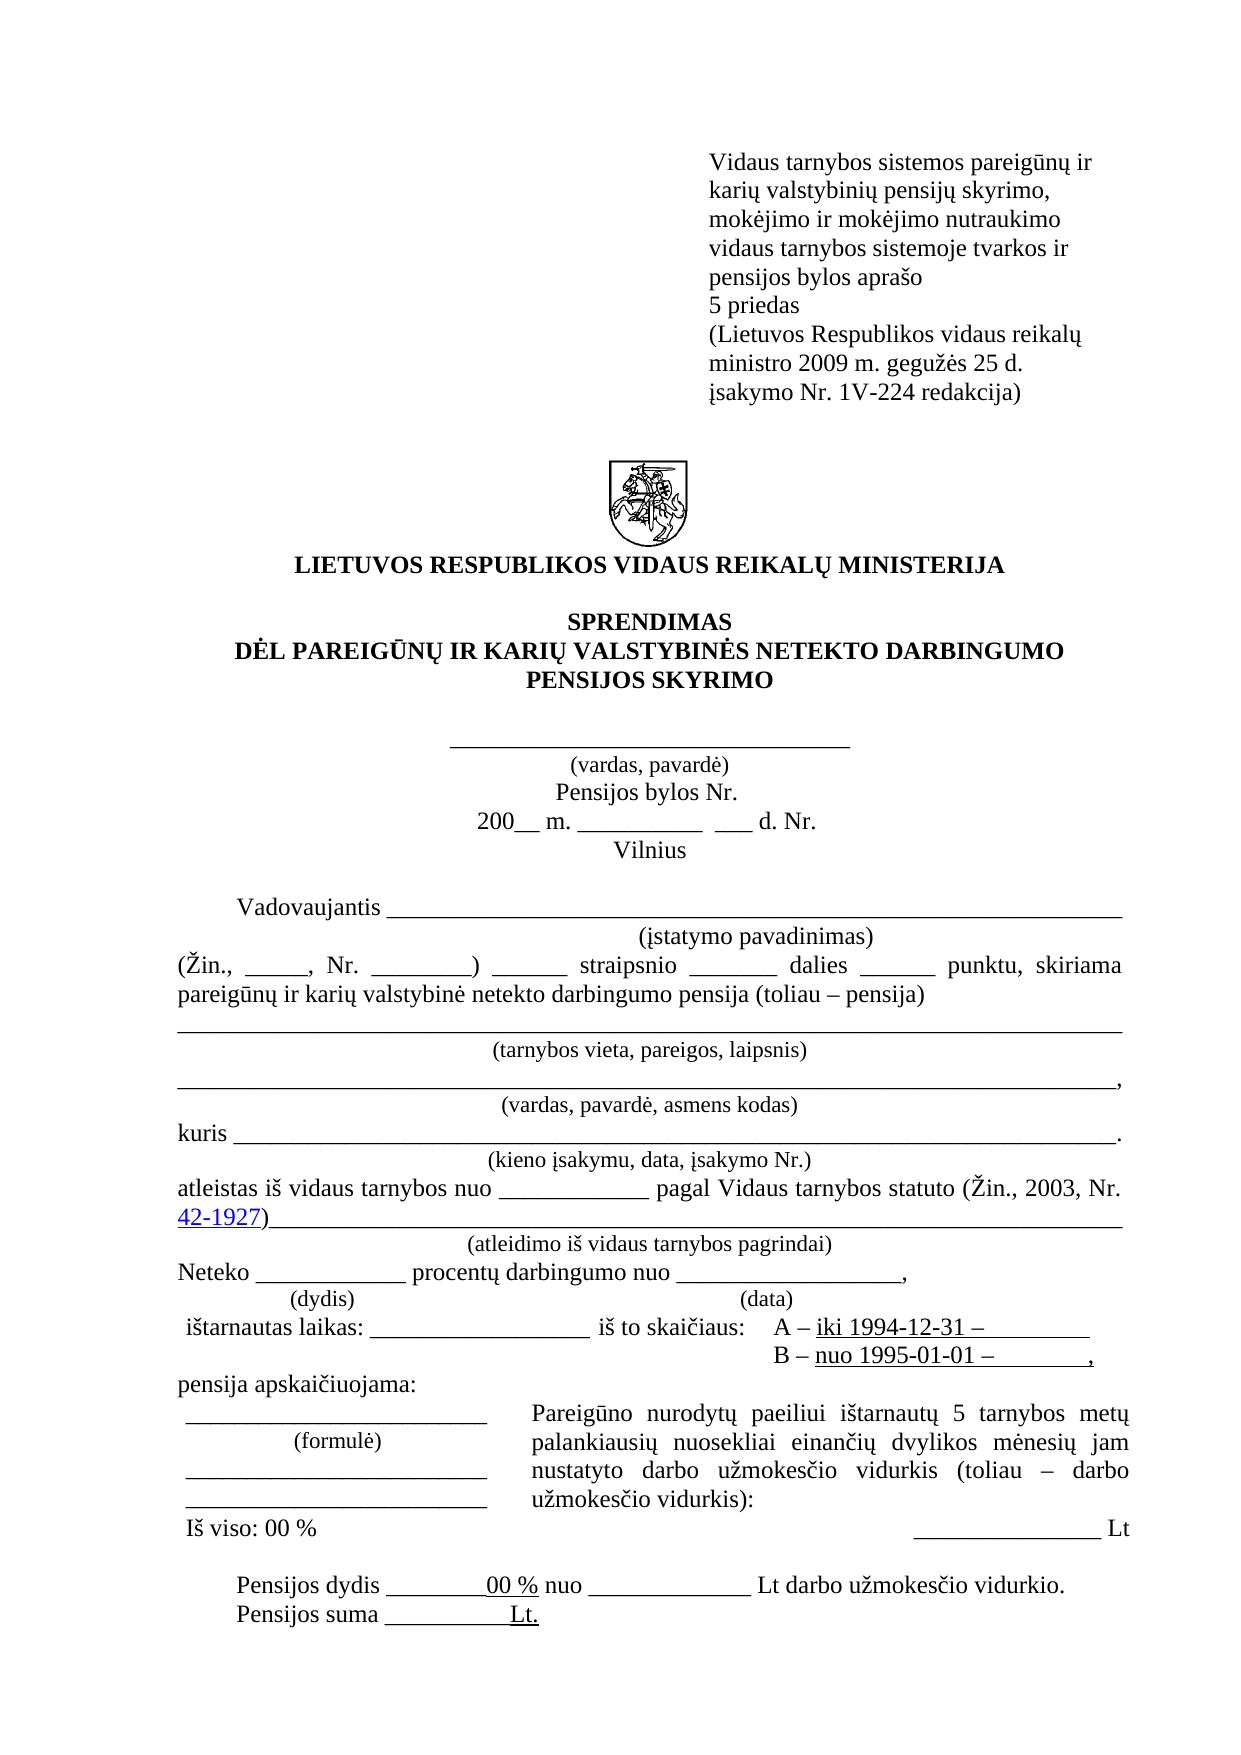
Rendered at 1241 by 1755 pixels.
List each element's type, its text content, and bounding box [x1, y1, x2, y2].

table_header _ (formulė) _ _ [181, 1398, 494, 1513]
text (tarnybos vieta, pareigos, laipsnis) [177, 1036, 1122, 1063]
table_header Pareigūno nurodytų paeiliui ištarnautų 5 tarnybos metų palankiausių nuosekliai einančių dvylikos mėnesių jam nustatyto darbo užmokesčio vidurkis (toliau – darbo užmokesčio vidurkis): [494, 1398, 1134, 1513]
table_cell B – nuo 1995-01-01 – , [769, 1341, 1133, 1369]
table_header ištarnautas laikas: [181, 1312, 594, 1369]
text Vilnius [177, 835, 1122, 864]
text mokėjimo ir mokėjimo nutraukimo [177, 204, 1122, 233]
text (vardas, pavardė) [177, 751, 1122, 777]
text karių valstybinių pensijų skyrimo, [177, 176, 1122, 204]
text Pensijos suma __________Lt. [177, 1599, 1122, 1628]
text LIETUVOS RESPUBLIKOS VIDAUS REIKALŲ MINISTERIJA [177, 550, 1122, 579]
text (Žin., _____, Nr. ________) ______ straipsnio _______ dalies ______ punktu, skiriama pareigūnų ir karių valstybinė netekto darbingumo pensija (toliau – pensija) [177, 950, 1122, 1007]
text (vardas, pavardė, asmens kodas) [177, 1091, 1122, 1118]
text (įstatymo pavadinimas) [390, 921, 1122, 950]
text Vidaus tarnybos sistemos pareigūnų ir [177, 147, 1122, 176]
text 5 priedas [177, 291, 1122, 319]
text _ [177, 1007, 1122, 1032]
text ________________________________ [177, 722, 1122, 751]
text SPRENDIMAS [177, 607, 1122, 636]
text Pensijos dydis ________00 % nuo _____________ Lt darbo užmokesčio vidurkio. [177, 1571, 1122, 1599]
table_header A – iki 1994-12-31 – [769, 1312, 1133, 1341]
text Pensijos bylos Nr. [177, 777, 1122, 806]
text (herbas) [177, 434, 1122, 550]
text (Lietuvos Respublikos vidaus reikalų [177, 319, 1122, 348]
text pensija apskaičiuojama: [177, 1369, 1122, 1398]
table_cell Iš viso: 00 % [181, 1513, 494, 1542]
text Vadovaujantis [177, 892, 1122, 921]
text ministro 2009 m. gegužės 25 d. [177, 348, 1122, 377]
text DĖL PAREIGŪNŲ IR KARIŲ VALSTYBINĖS NETEKTO DARBINGUMO PENSIJOS SKYRIMO [177, 636, 1122, 694]
text Neteko ____________ procentų darbingumo nuo __________________, [177, 1257, 1122, 1285]
text įsakymo Nr. 1V-224 redakcija) [177, 377, 1122, 406]
text kuris . [177, 1118, 1122, 1146]
text vidaus tarnybos sistemoje tvarkos ir [177, 233, 1122, 262]
text (atleidimo iš vidaus tarnybos pagrindai) [177, 1230, 1122, 1257]
text 200__ m. __________ ___ d. Nr. [177, 806, 1122, 835]
text (kieno įsakymu, data, įsakymo Nr.) [177, 1146, 1122, 1173]
text pensijos bylos aprašo [177, 262, 1122, 291]
text (dydis) (data) [290, 1285, 1122, 1312]
table_header iš to skaičiaus: [594, 1312, 769, 1369]
table_cell _______________ Lt [494, 1513, 1134, 1542]
text atleistas iš vidaus tarnybos nuo ____________ pagal Vidaus tarnybos statuto (Žin., 2003, Nr. 42-1927) [177, 1173, 1122, 1230]
text _ , [177, 1063, 1122, 1091]
